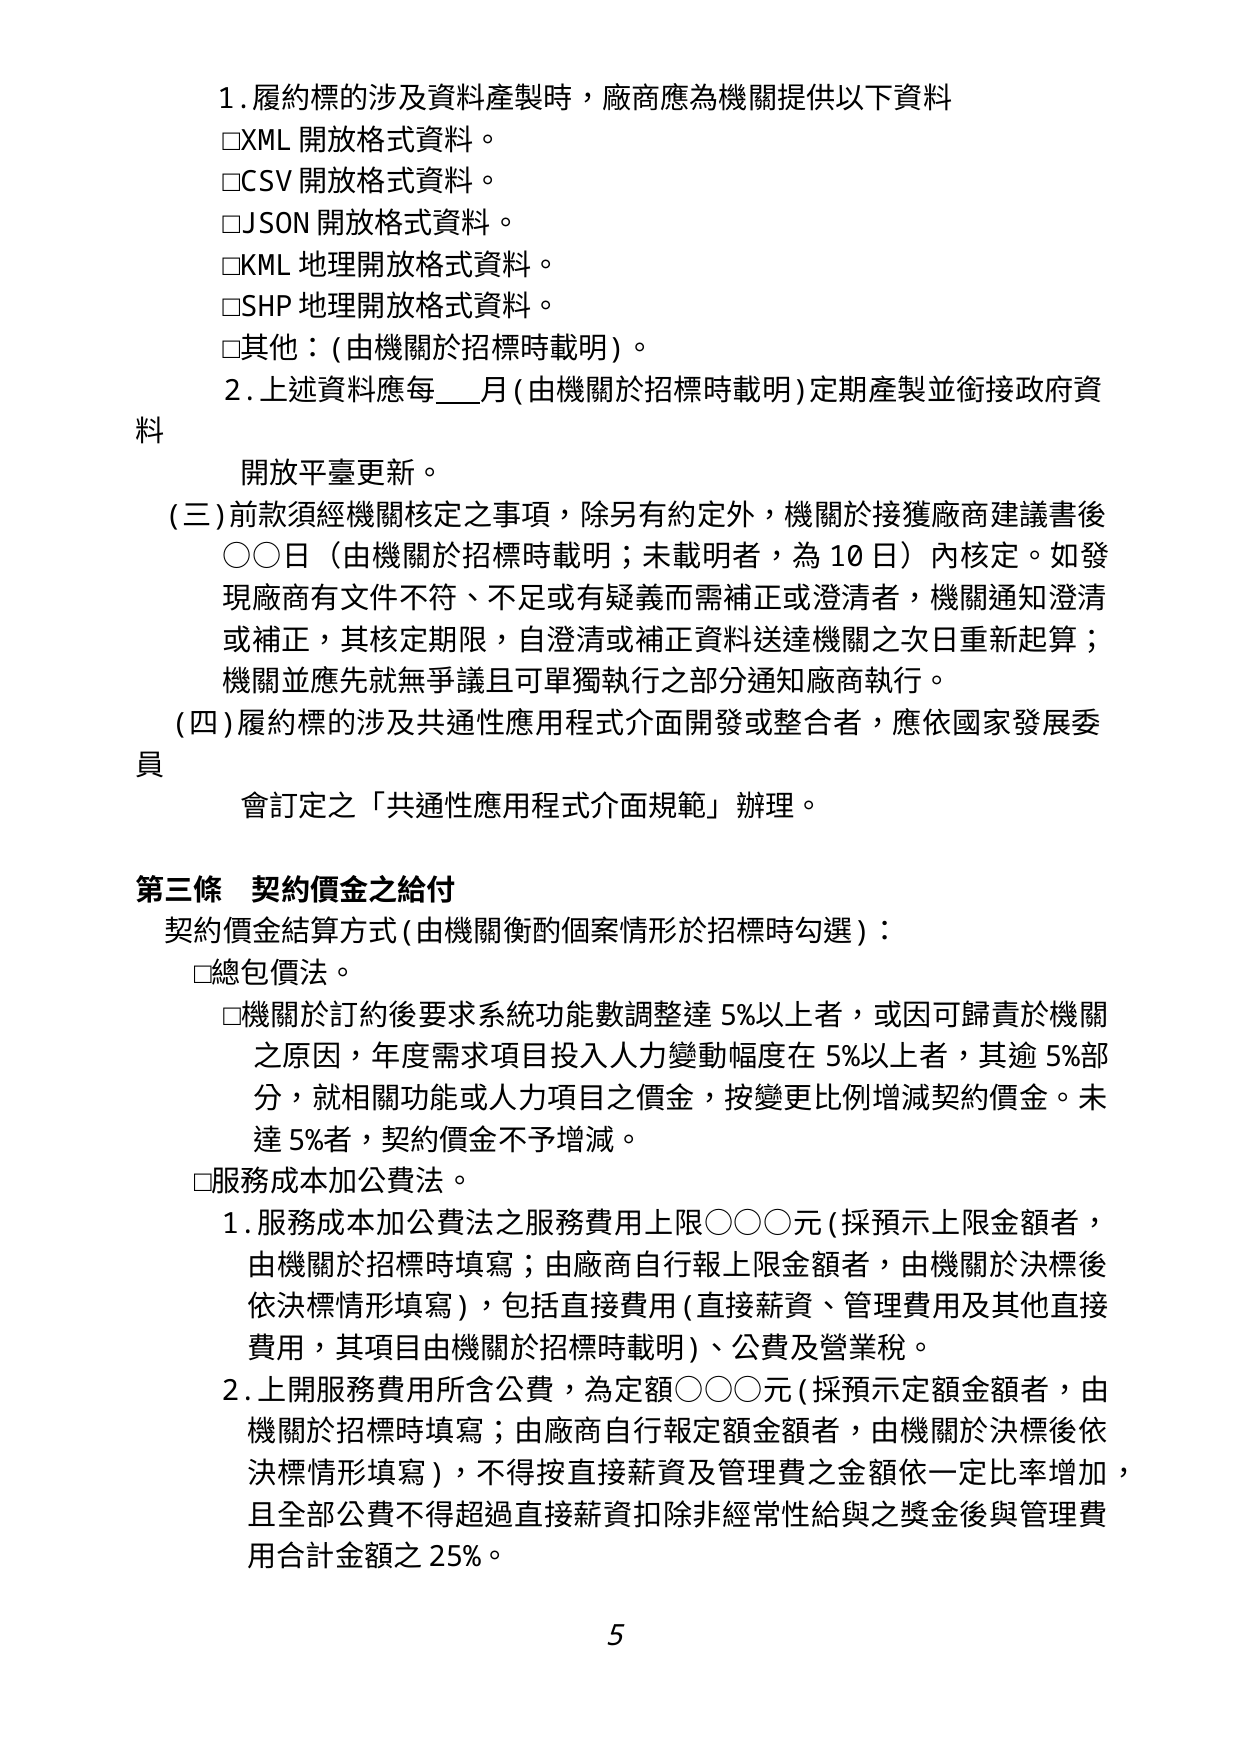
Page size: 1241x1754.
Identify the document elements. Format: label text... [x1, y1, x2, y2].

text □SHP地理開放格式資料。 [222, 283, 1109, 325]
text □其他：(由機關於招標時載明)。 [222, 325, 1109, 367]
text □CSV開放格式資料。 [222, 158, 1109, 200]
text (三)前款須經機關核定之事項，除另有約定外，機關於接獲廠商建議書後○○日（由機關於招標時載明；未載明者，為10日）內核定。如發現廠商有文件不符、不足或有疑義而需補正或澄清者，機關通知澄清或補正，其核定期限，自澄清或補正資料送達機關之次日重新起算；機關並應先就無爭議且可單獨執行之部分通知廠商執行。 [164, 492, 1109, 700]
text 2.上開服務費用所含公費，為定額○○○元(採預示定額金額者，由機關於招標時填寫；由廠商自行報定額金額者，由機關於決標後依決標情形填寫)，不得按直接薪資及管理費之金額依一定比率增加，且全部公費不得超過直接薪資扣除非經常性給與之獎金後與管理費用合計金額之25%。 [221, 1367, 1109, 1575]
text □JSON開放格式資料。 [222, 200, 1109, 242]
text 開放平臺更新。 [135, 450, 1103, 492]
text (四)履約標的涉及共通性應用程式介面開發或整合者，應依國家發展委員 [135, 700, 1103, 783]
text 2.上述資料應每 月(由機關於招標時載明)定期產製並銜接政府資料 [135, 367, 1103, 450]
text □XML開放格式資料。 [222, 117, 1109, 158]
text 會訂定之「共通性應用程式介面規範」辦理。 [135, 783, 1103, 825]
text □總包價法。 [194, 950, 1109, 992]
text □機關於訂約後要求系統功能數調整達5%以上者，或因可歸責於機關之原因，年度需求項目投入人力變動幅度在5%以上者，其逾5%部分，就相關功能或人力項目之價金，按變更比例增減契約價金。未達5%者，契約價金不予增減。 [223, 992, 1109, 1158]
text □服務成本加公費法。 [194, 1158, 1109, 1200]
text 1.服務成本加公費法之服務費用上限○○○元(採預示上限金額者，由機關於招標時填寫；由廠商自行報上限金額者，由機關於決標後依決標情形填寫)，包括直接費用(直接薪資、管理費用及其他直接費用，其項目由機關於招標時載明)、公費及營業稅。 [221, 1200, 1109, 1367]
text 1.履約標的涉及資料產製時，廠商應為機關提供以下資料 [164, 75, 1109, 117]
text 契約價金結算方式(由機關衡酌個案情形於招標時勾選)： [164, 908, 1109, 950]
text □KML地理開放格式資料。 [222, 242, 1109, 283]
text 第三條 契約價金之給付 [135, 867, 1109, 908]
